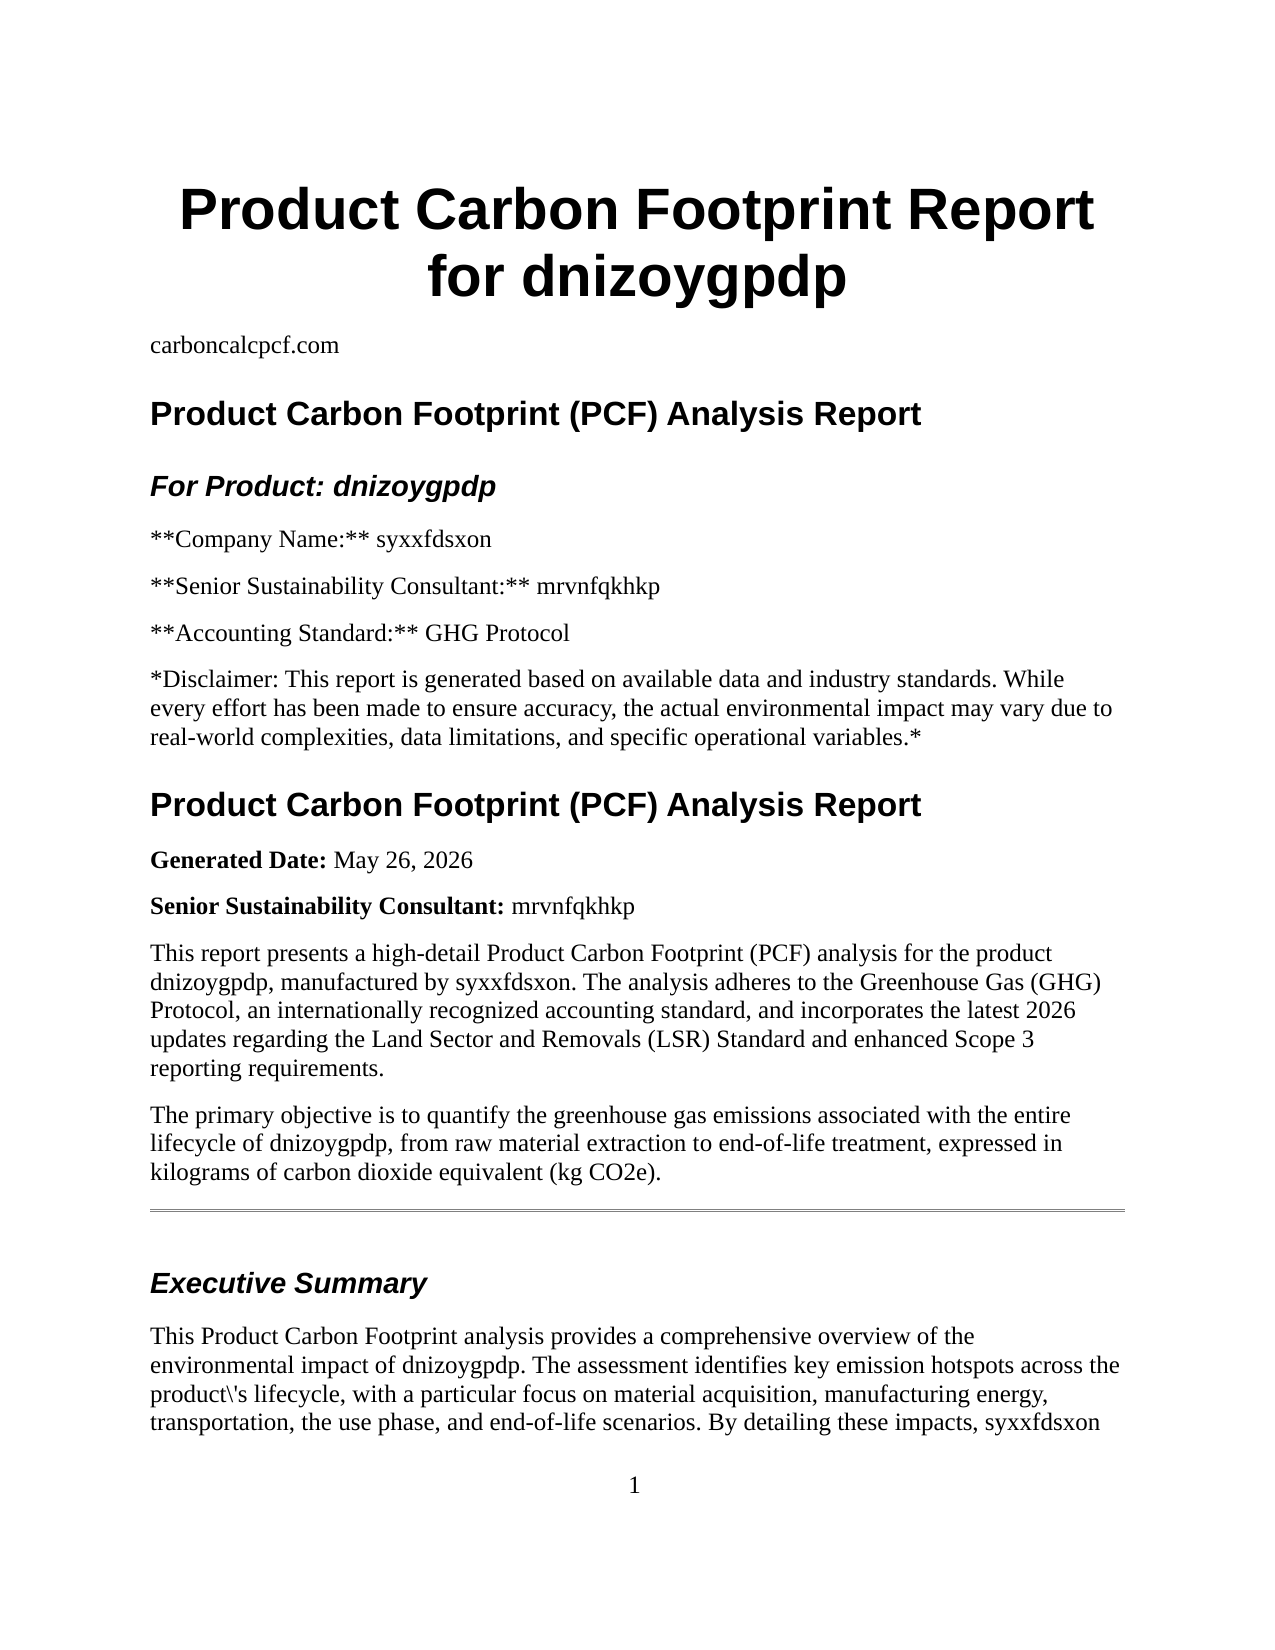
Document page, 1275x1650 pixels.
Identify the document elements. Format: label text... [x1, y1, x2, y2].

subtitle Product Carbon Footprint (PCF) Analysis Report [150, 393, 1125, 432]
text This Product Carbon Footprint analysis provides a comprehensive overview of the environmental impact of dnizoygpdp. The assessment identifies key emission hotspots across the product\'s lifecycle, with a particular focus on material acquisition, manufacturing energy, transportation, the use phase, and end-of-life scenarios. By detailing these impacts, syxxfdsxon [150, 1321, 1125, 1436]
text The primary objective is to quantify the greenhouse gas emissions associated with the entire lifecycle of dnizoygpdp, from raw material extraction to end-of-life treatment, expressed in kilograms of carbon dioxide equivalent (kg CO2e). [150, 1100, 1125, 1186]
text **Company Name:** syxxfdsxon [150, 524, 1125, 553]
subtitle For Product: dnizoygpdp [150, 469, 1125, 503]
title Product Carbon Footprint Report for dnizoygpdp [150, 175, 1125, 309]
text This report presents a high-detail Product Carbon Footprint (PCF) analysis for the product dnizoygpdp, manufactured by syxxfdsxon. The analysis adheres to the Greenhouse Gas (GHG) Protocol, an internationally recognized accounting standard, and incorporates the latest 2026 updates regarding the Land Sector and Removals (LSR) Standard and enhanced Scope 3 reporting requirements. [150, 938, 1125, 1082]
subtitle Product Carbon Footprint (PCF) Analysis Report [150, 785, 1125, 823]
subtitle Executive Summary [150, 1266, 1125, 1300]
text **Senior Sustainability Consultant:** mrvnfqkhkp [150, 571, 1125, 600]
text carboncalcpcf.com [150, 331, 1125, 359]
text *Disclaimer: This report is generated based on available data and industry standards. While every effort has been made to ensure accuracy, the actual environmental impact may vary due to real-world complexities, data limitations, and specific operational variables.* [150, 664, 1125, 751]
text Generated Date: May 26, 2026 [150, 845, 1125, 873]
text Senior Sustainability Consultant: mrvnfqkhkp [150, 891, 1125, 920]
text **Accounting Standard:** GHG Protocol [150, 618, 1125, 647]
